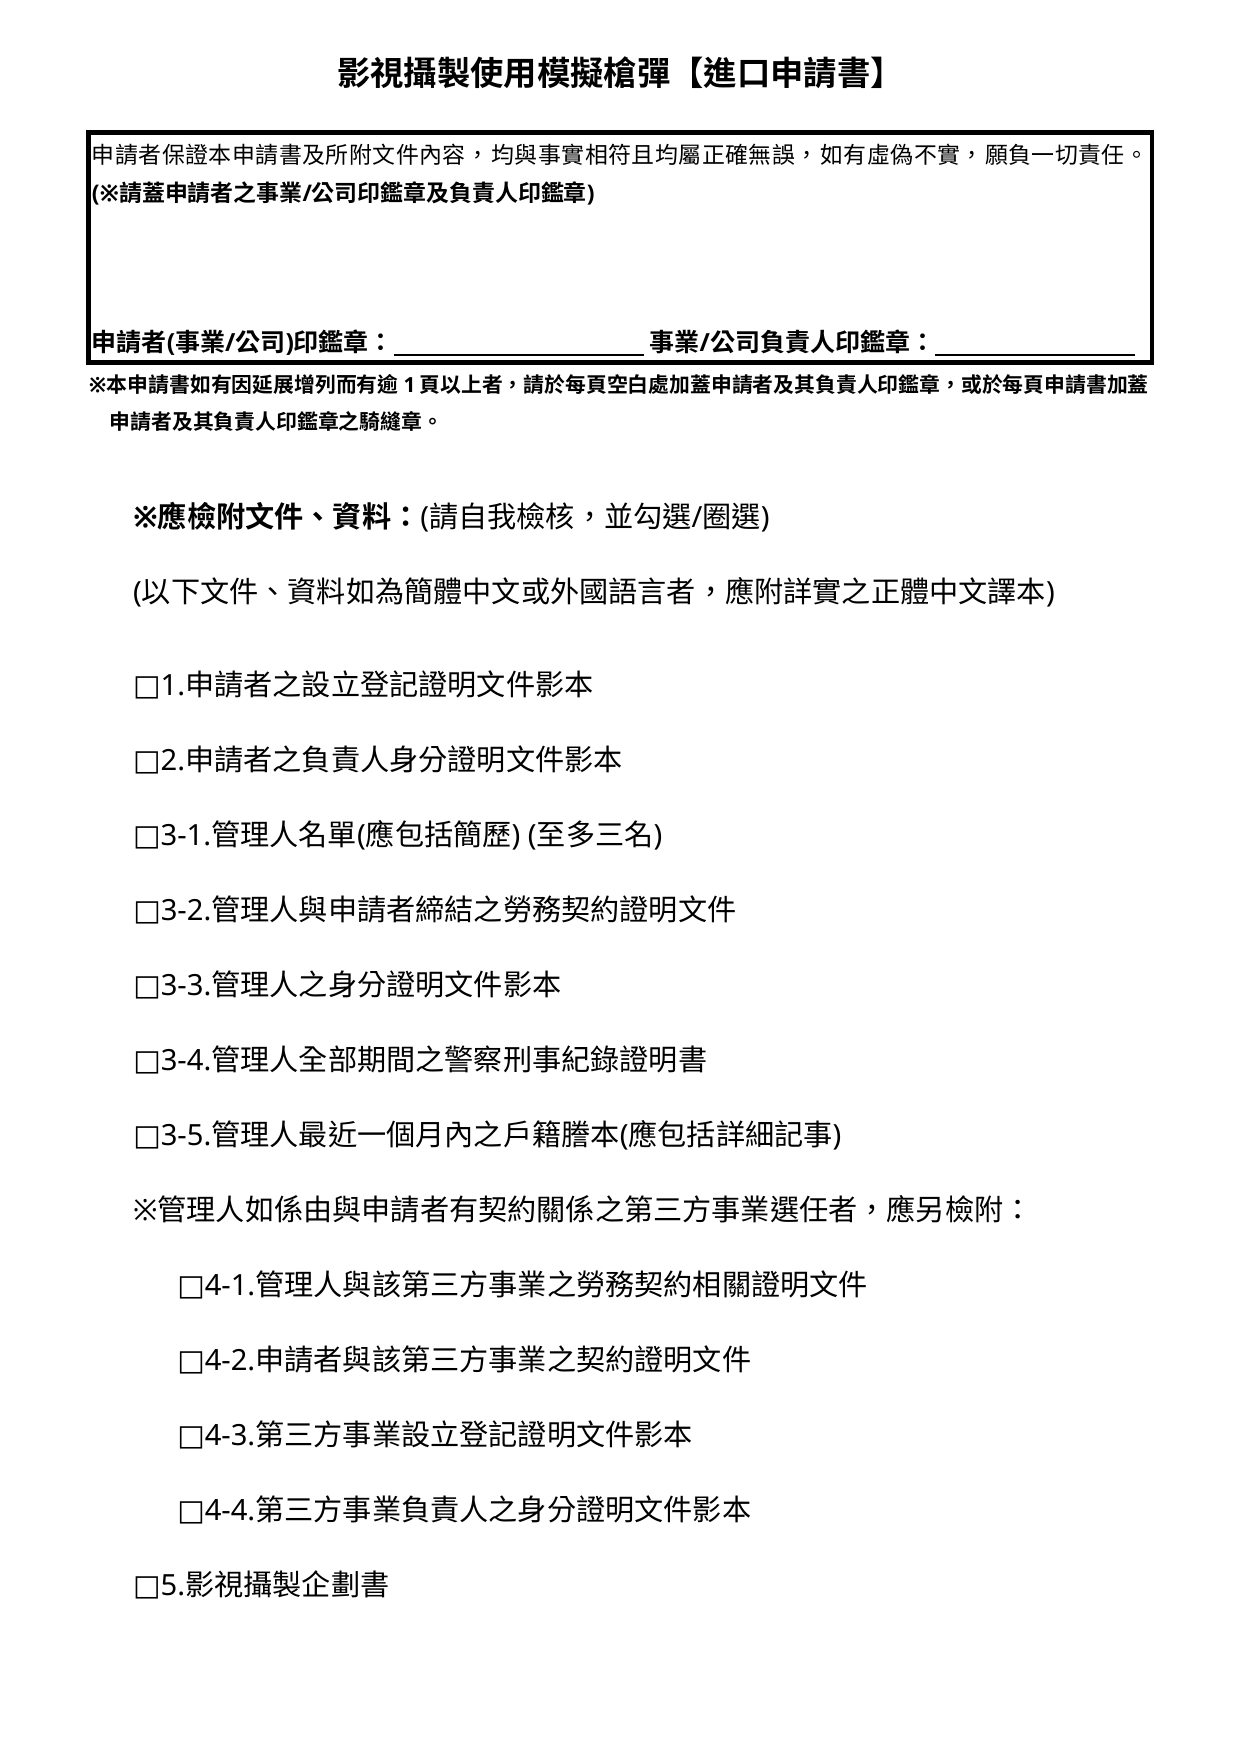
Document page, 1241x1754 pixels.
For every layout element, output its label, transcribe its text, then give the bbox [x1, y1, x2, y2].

text □4-1.管理人與該第三方事業之勞務契約相關證明文件 [177, 1246, 1122, 1321]
text □1.申請者之設立登記證明文件影本 [133, 646, 1122, 721]
text □4-2.申請者與該第三方事業之契約證明文件 [177, 1321, 1122, 1396]
text (以下文件、資料如為簡體中文或外國語言者，應附詳實之正體中文譯本) [133, 552, 1122, 627]
text □4-4.第三方事業負責人之身分證明文件影本 [177, 1471, 1122, 1546]
text □2.申請者之負責人身分證明文件影本 [133, 721, 1122, 796]
text □3-5.管理人最近一個月內之戶籍謄本(應包括詳細記事) [133, 1096, 1122, 1171]
text □3-2.管理人與申請者締結之勞務契約證明文件 [133, 871, 1122, 946]
text ※管理人如係由與申請者有契約關係之第三方事業選任者，應另檢附： [133, 1171, 1122, 1246]
text □3-4.管理人全部期間之警察刑事紀錄證明書 [133, 1021, 1122, 1096]
table_cell 申請者保證本申請書及所附文件內容，均與事實相符且均屬正確無誤，如有虛偽不實，願負一切責任。(※請蓋申請者之事業/公司印鑑章及負責人印鑑章) 申請者(事業/公司)印鑑章： 事業/公司負責人印鑑章： [91, 135, 1150, 360]
text □3-3.管理人之身分證明文件影本 [133, 946, 1122, 1021]
text □3-1.管理人名單(應包括簡歷) (至多三名) [133, 796, 1122, 871]
list ※應檢附文件、資料：(請自我檢核，並勾選/圈選) [133, 477, 1122, 552]
text ※本申請書如有因延展增列而有逾1頁以上者，請於每頁空白處加蓋申請者及其負責人印鑑章，或於每頁申請書加蓋申請者及其負責人印鑑章之騎縫章。 [89, 365, 1152, 439]
text □4-3.第三方事業設立登記證明文件影本 [177, 1396, 1122, 1471]
text □5.影視攝製企劃書 [133, 1546, 1122, 1621]
